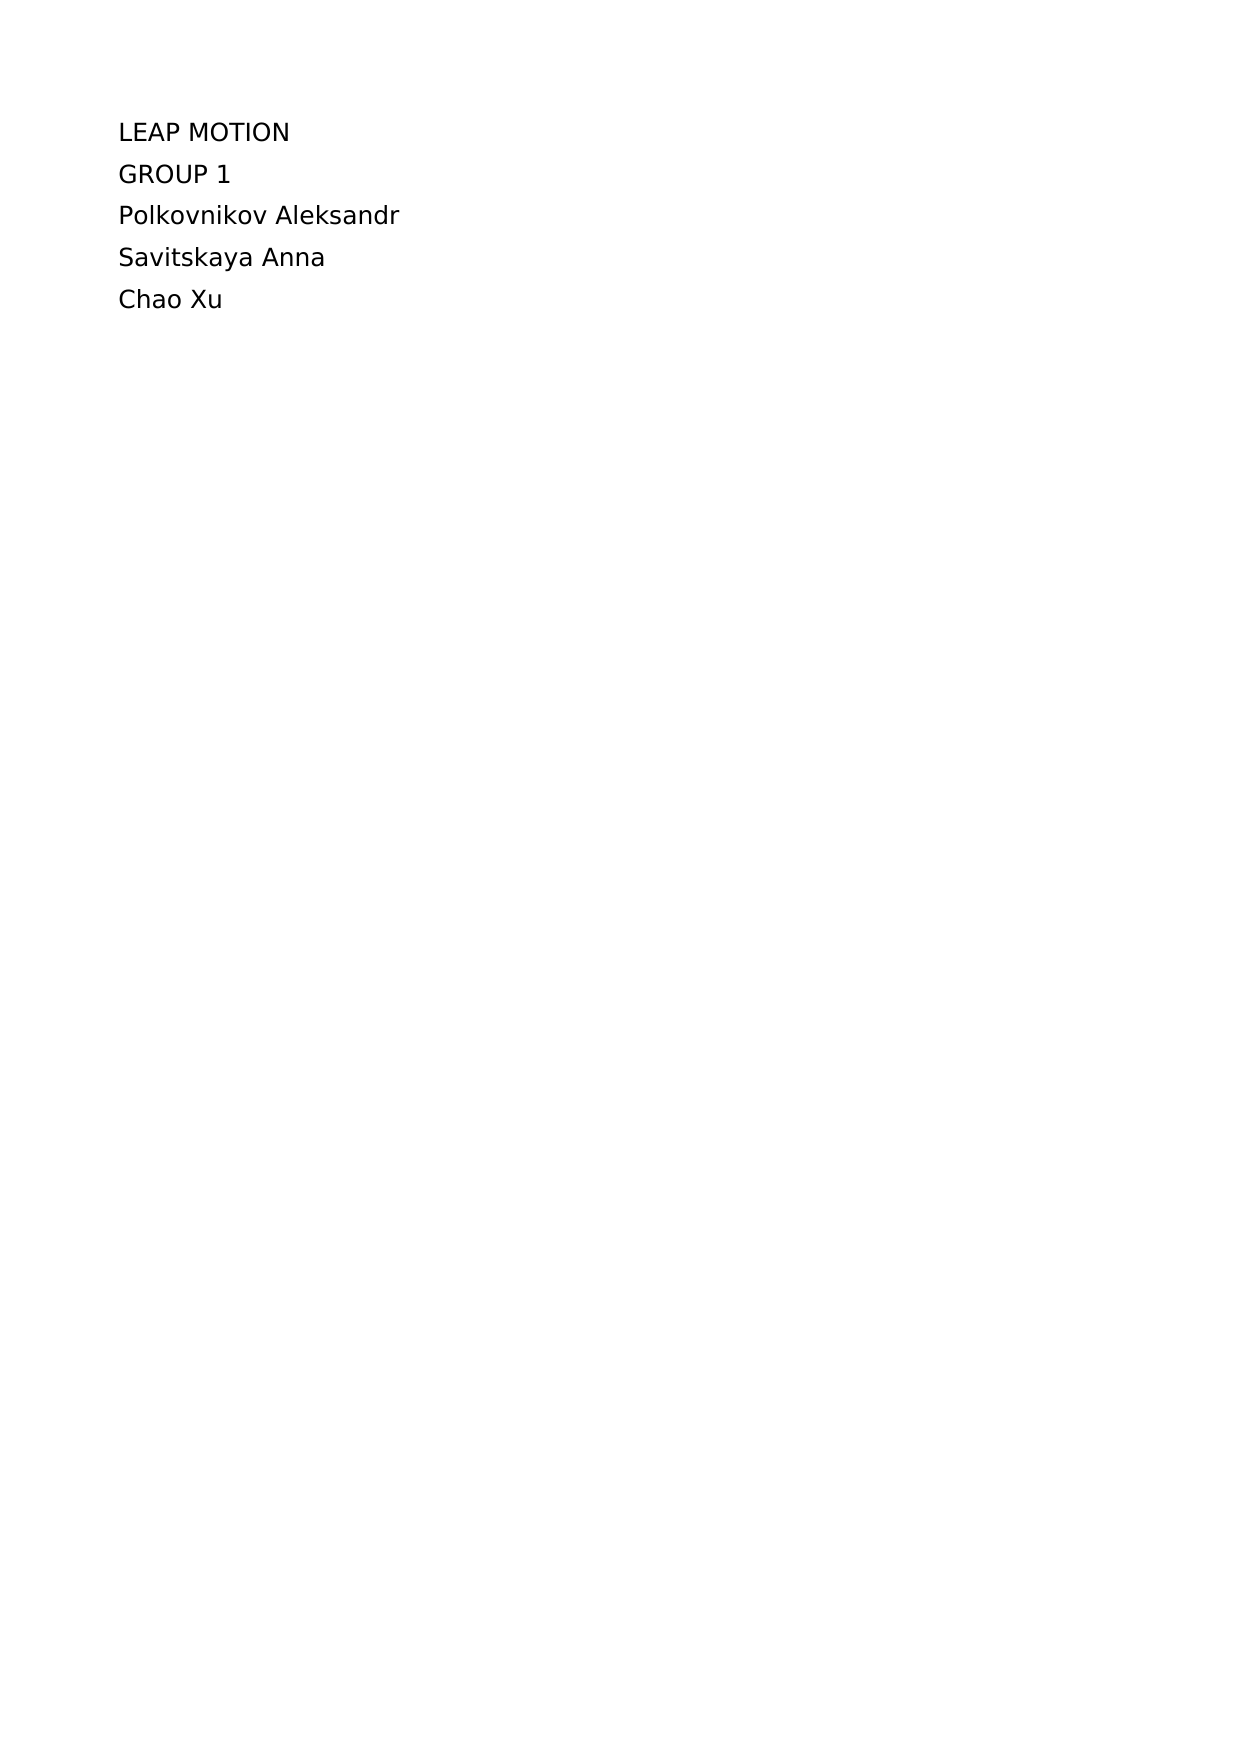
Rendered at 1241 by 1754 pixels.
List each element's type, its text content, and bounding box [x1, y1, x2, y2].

text Savitskaya Anna [118, 243, 1122, 272]
text GROUP 1 [118, 160, 1122, 189]
text Chao Xu [118, 285, 1122, 314]
text Polkovnikov Aleksandr [118, 201, 1122, 231]
text LEAP MOTION [118, 118, 1122, 147]
